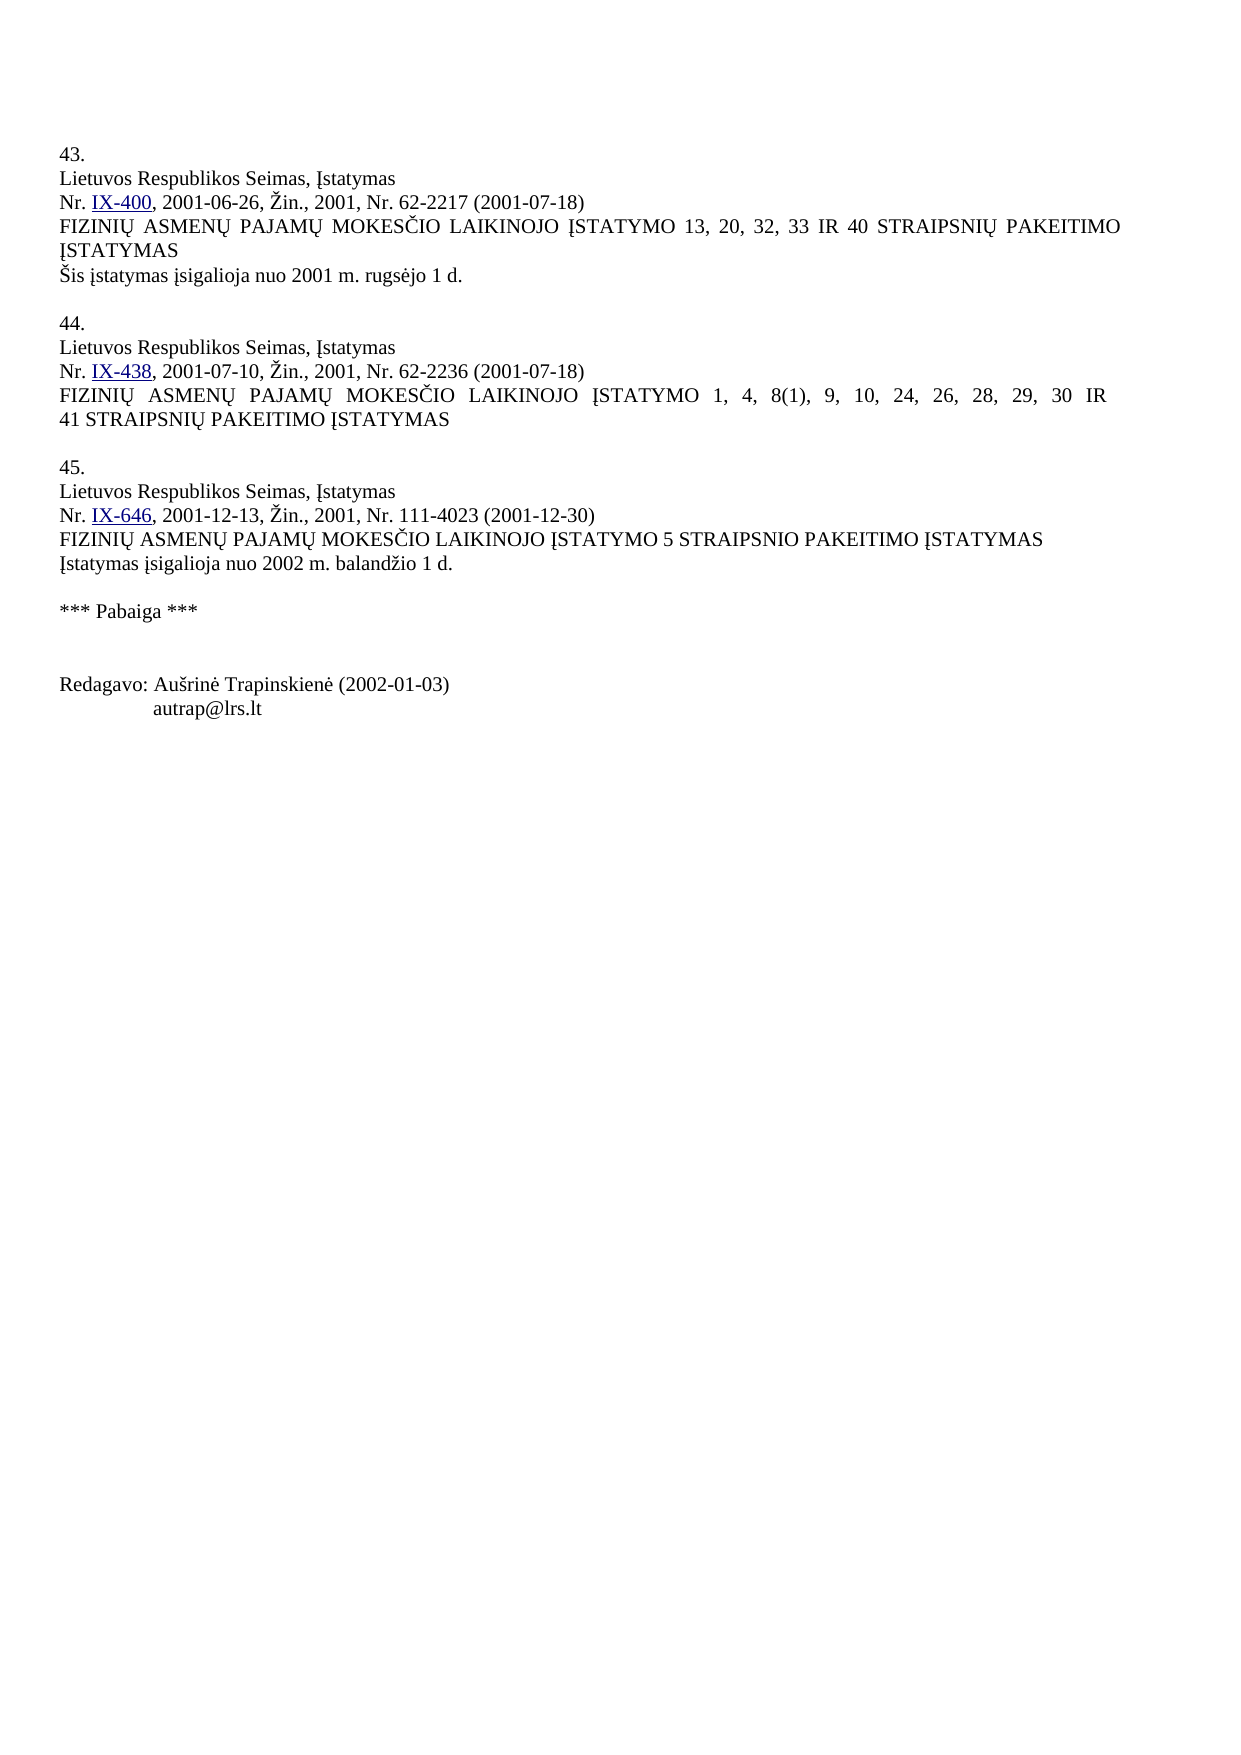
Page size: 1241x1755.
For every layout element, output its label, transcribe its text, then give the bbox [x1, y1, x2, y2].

text *** Pabaiga *** [59, 599, 1122, 623]
text 44. [59, 311, 1122, 335]
text Lietuvos Respublikos Seimas, Įstatymas [59, 335, 1122, 359]
text Lietuvos Respublikos Seimas, Įstatymas [59, 166, 1122, 190]
text Įstatymas įsigalioja nuo 2002 m. balandžio 1 d. [59, 551, 1122, 575]
text Lietuvos Respublikos Seimas, Įstatymas [59, 479, 1122, 503]
text Nr. IX-400, 2001-06-26, Žin., 2001, Nr. 62-2217 (2001-07-18) [59, 190, 1122, 214]
text 43. [59, 142, 1122, 166]
text Nr. IX-438, 2001-07-10, Žin., 2001, Nr. 62-2236 (2001-07-18) [59, 359, 1122, 383]
text FIZINIŲ ASMENŲ PAJAMŲ MOKESČIO LAIKINOJO ĮSTATYMO 1, 4, 8(1), 9, 10, 24, 26, 28, 29, 30 IR 41 STRAIPSNIŲ PAKEITIMO ĮSTATYMAS [59, 383, 1122, 431]
text FIZINIŲ ASMENŲ PAJAMŲ MOKESČIO LAIKINOJO ĮSTATYMO 13, 20, 32, 33 IR 40 STRAIPSNIŲ PAKEITIMO ĮSTATYMAS [59, 214, 1122, 262]
text autrap@lrs.lt [59, 696, 1122, 720]
text Redagavo: Aušrinė Trapinskienė (2002-01-03) [59, 672, 1122, 696]
text 45. [59, 455, 1122, 479]
text Nr. IX-646, 2001-12-13, Žin., 2001, Nr. 111-4023 (2001-12-30) [59, 503, 1122, 527]
text FIZINIŲ ASMENŲ PAJAMŲ MOKESČIO LAIKINOJO ĮSTATYMO 5 STRAIPSNIO PAKEITIMO ĮSTATYMAS [59, 527, 1122, 551]
text Šis įstatymas įsigalioja nuo 2001 m. rugsėjo 1 d. [59, 262, 1122, 287]
